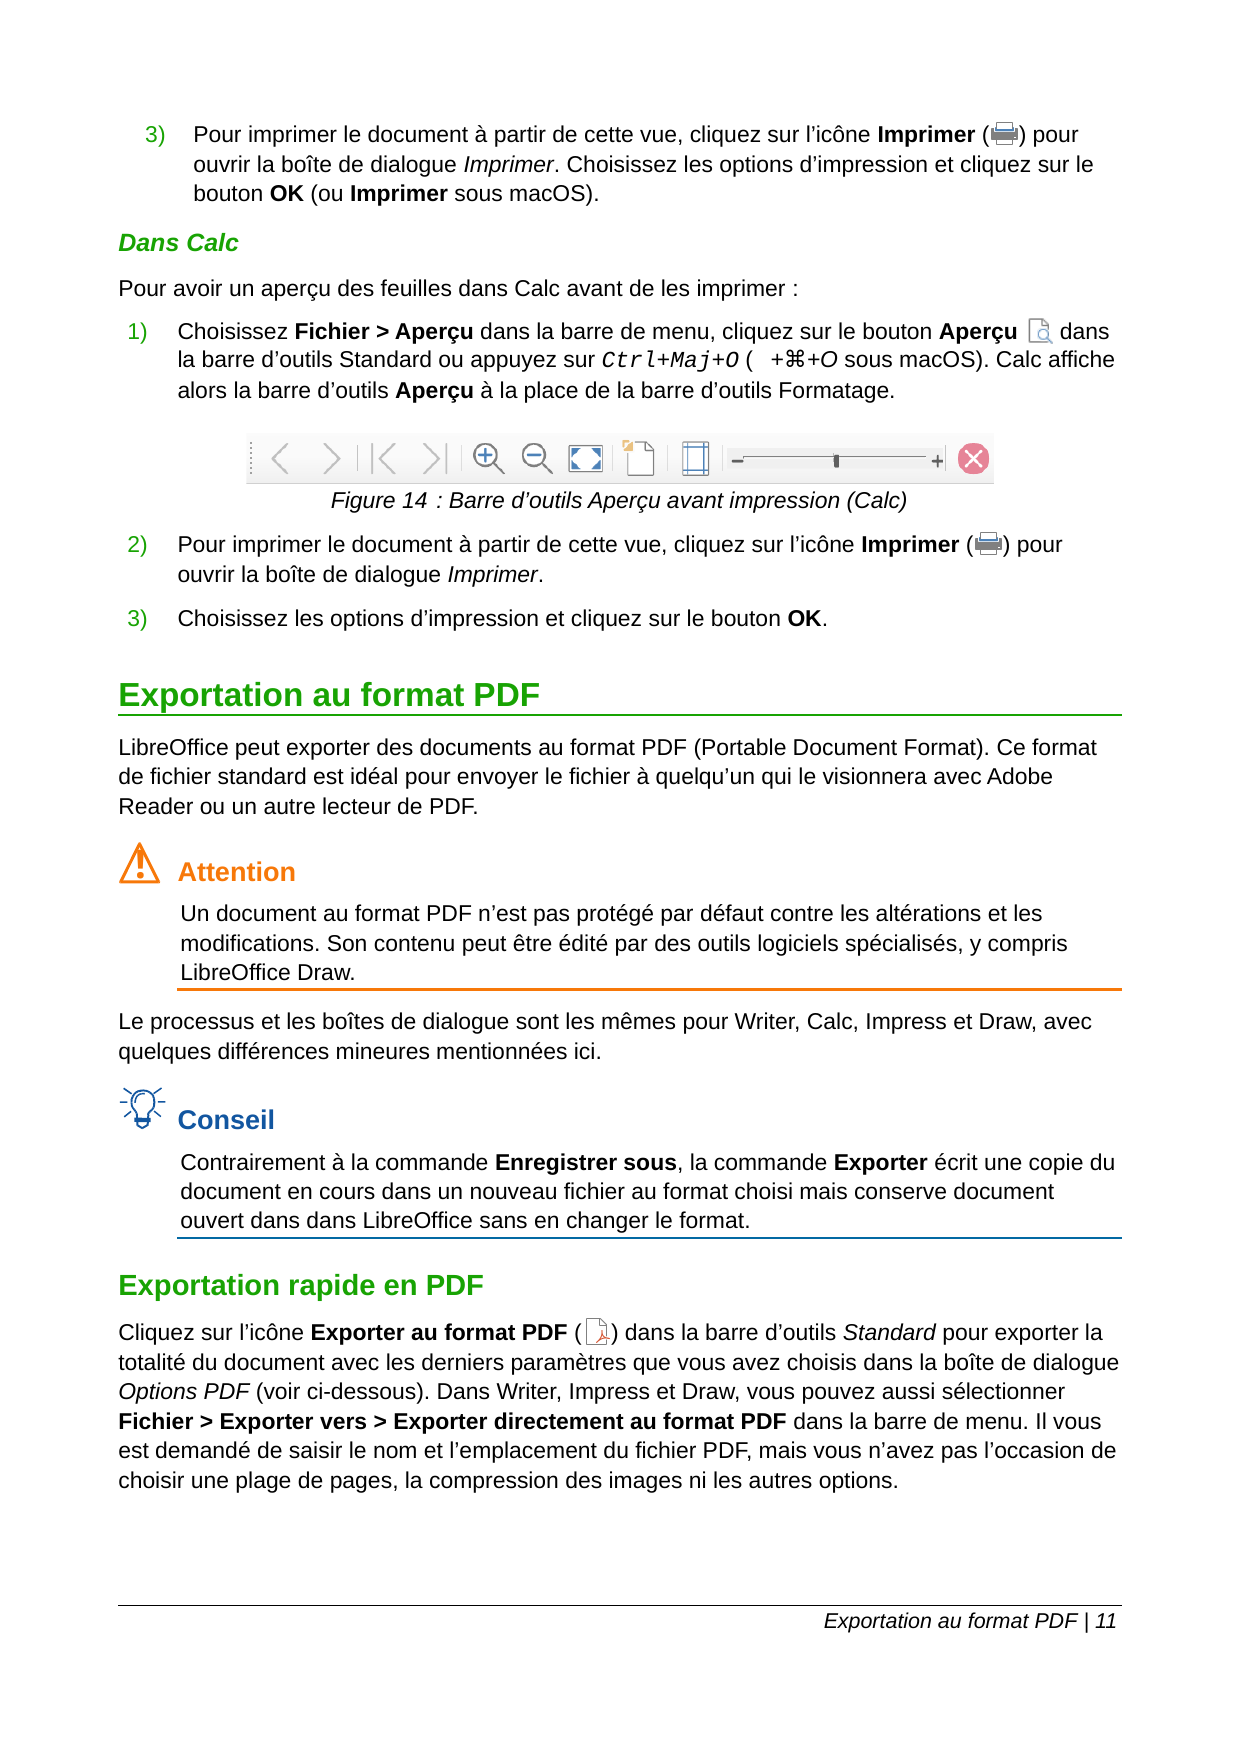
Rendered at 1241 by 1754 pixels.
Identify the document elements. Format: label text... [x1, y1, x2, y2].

text Figure 14 : Barre d’outils Aperçu avant impression (Calc) [118, 484, 1122, 513]
list Attention [118, 841, 1122, 887]
text Pour avoir un aperçu des feuilles dans Calc avant de les imprimer : [118, 271, 1122, 301]
text Cliquez sur l’icône Exporter au format PDF () dans la barre d’outils Standard pour exporter la totalité du document avec les derniers paramètres que vous avez choisis dans la boîte de dialogue Options PDF (voir ci-dessous). Dans Writer, Impress et Draw, vous pouvez aussi sélectionner Fichier > Exporter vers > Exporter directement au format PDF dans la barre de menu. Il vous est demandé de saisir le nom et l’emplacement du fichier PDF, mais vous n’avez pas l’occasion de choisir une plage de pages, la compression des images ni les autres options. [118, 1316, 1122, 1493]
text Contrairement à la commande Enregistrer sous, la commande Exporter écrit une copie du document en cours dans un nouveau fichier au format choisi mais conserve document ouvert dans dans LibreOffice sans en changer le format. [177, 1142, 1122, 1237]
subtitle Exportation au format PDF [118, 675, 1122, 714]
subtitle Dans Calc [118, 227, 1122, 257]
picture [973, 528, 1003, 558]
list Choisissez les options d’impression et cliquez sur le bouton OK. [148, 602, 1122, 631]
subtitle Conseil [118, 1086, 1122, 1135]
picture [989, 118, 1019, 148]
list Pour imprimer le document à partir de cette vue, cliquez sur l’icône Imprimer () pour ouvrir la boîte de dialogue Imprimer. [148, 528, 1122, 587]
text Un document au format PDF n’est pas protégé par défaut contre les altérations et les modifications. Son contenu peut être édité par des outils logiciels spécialisés, y compris LibreOffice Draw. [177, 894, 1122, 988]
list Pour imprimer le document à partir de cette vue, cliquez sur l’icône Imprimer () pour ouvrir la boîte de dialogue Imprimer. Choisissez les options d’impression et cliquez sur le bouton OK (ou Imprimer sous macOS). [165, 118, 1122, 207]
text LibreOffice peut exporter des documents au format PDF (Portable Document Format). Ce format de fichier standard est idéal pour envoyer le fichier à quelqu’un qui le visionnera avec Adobe Reader ou un autre lecteur de PDF. [118, 731, 1122, 819]
text Le processus et les boîtes de dialogue sont les mêmes pour Writer, Calc, Impress et Draw, avec quelques différences mineures mentionnées ici. [118, 1005, 1122, 1064]
picture [246, 433, 994, 484]
list Choisissez Fichier > Aperçu dans la barre de menu, cliquez sur le bouton Aperçu dans la barre d’outils Standard ou appuyez sur Ctrl+Maj+O (+⌘+O sous macOS). Calc affiche alors la barre d’outils Aperçu à la place de la barre d’outils Formatage. [148, 315, 1122, 404]
subtitle Exportation rapide en PDF [118, 1268, 1122, 1301]
picture [1024, 315, 1054, 345]
picture [581, 1316, 611, 1346]
